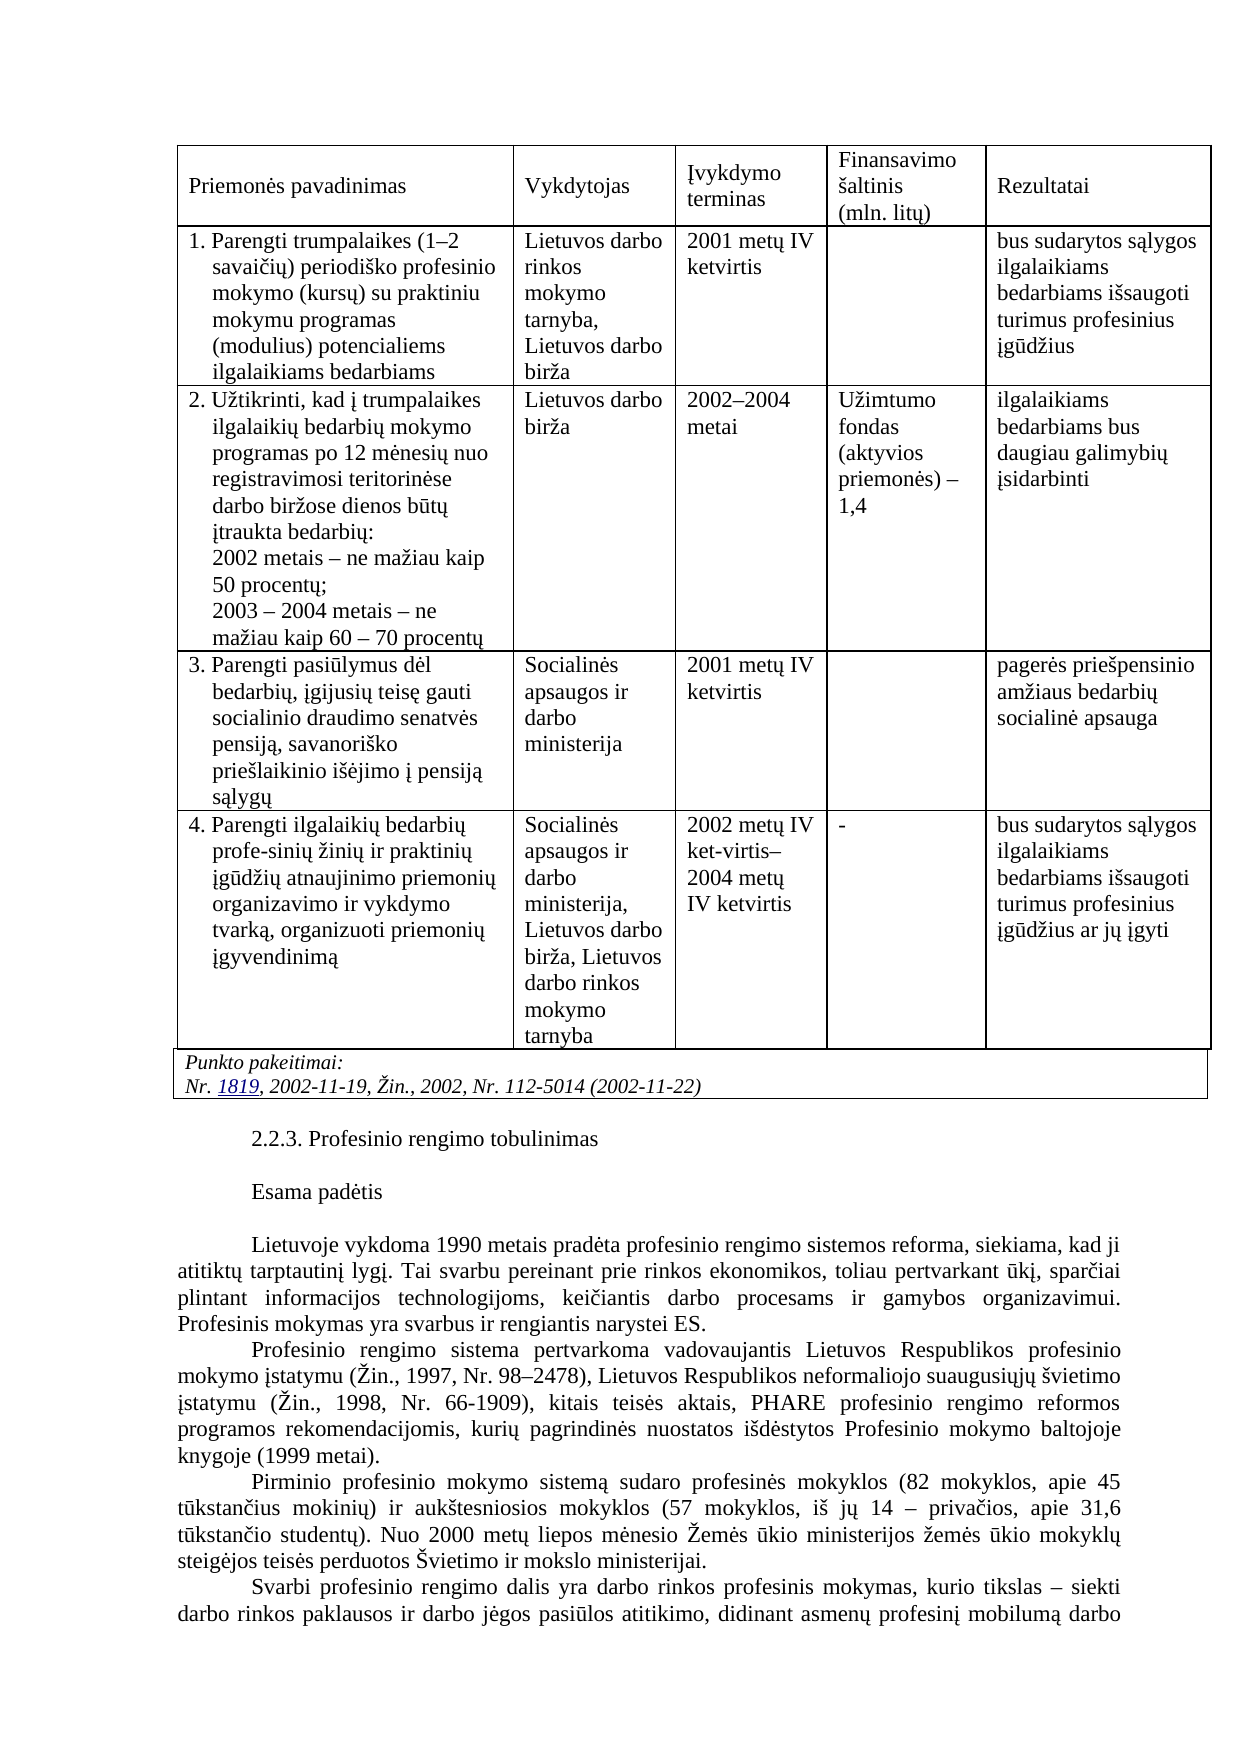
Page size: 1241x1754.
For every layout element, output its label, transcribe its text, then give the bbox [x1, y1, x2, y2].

table_cell 2001 metų IV ketvirtis [676, 227, 826, 385]
text Profesinio rengimo sistema pertvarkoma vadovaujantis Lietuvos Respublikos profesinio mokymo įstatymu (Žin., 1997, Nr. 98–2478), Lietuvos Respublikos neformaliojo suaugusiųjų švietimo įstatymu (Žin., 1998, Nr. 66-1909), kitais teisės aktais, PHARE profesinio rengimo reformos programos rekomendacijomis, kurių pagrindinės nuostatos išdėstytos Profesinio mokymo baltojoje knygoje (1999 metai). [177, 1336, 1122, 1468]
table_cell bus sudarytos sąlygos ilgalaikiams bedarbiams išsaugoti turimus profesinius įgūdžius [987, 227, 1210, 385]
table_cell 4. Parengti ilgalaikių bedarbių profe-sinių žinių ir praktinių įgūdžių atnaujinimo priemonių organizavimo ir vykdymo tvarką, organizuoti priemonių įgyvendinimą [178, 811, 513, 1048]
table_header Įvykdymo terminas [676, 146, 826, 225]
table_cell Lietuvos darbo rinkos mokymo tarnyba, Lietuvos darbo birža [514, 227, 675, 385]
table_header Vykdytojas [514, 146, 675, 225]
table_cell bus sudarytos sąlygos ilgalaikiams bedarbiams išsaugoti turimus profesinius įgūdžius ar jų įgyti [987, 811, 1210, 1048]
table_cell 2001 metų IV ketvirtis [676, 652, 826, 809]
table_header Priemonės pavadinimas [178, 146, 513, 225]
table_cell Punkto pakeitimai: Nr. 1819, 2002-11-19, Žin., 2002, Nr. 112-5014 (2002-11-22) [174, 1049, 1207, 1098]
table_cell [828, 652, 985, 809]
table_cell Socialinės apsaugos ir darbo ministerija, Lietuvos darbo birža, Lietuvos darbo rinkos mokymo tarnyba [514, 811, 675, 1048]
table_header Finansavimo šaltinis (mln. litų) [828, 146, 985, 225]
table_cell 2002 metų IV ket-virtis–2004 metų IV ketvirtis [676, 811, 826, 1048]
table_cell [828, 227, 985, 385]
table_cell 2002–2004 metai [676, 386, 826, 650]
text Lietuvoje vykdoma 1990 metais pradėta profesinio rengimo sistemos reforma, siekiama, kad ji atitiktų tarptautinį lygį. Tai svarbu pereinant prie rinkos ekonomikos, toliau pertvarkant ūkį, sparčiai plintant informacijos technologijoms, keičiantis darbo procesams ir gamybos organizavimui. Profesinis mokymas yra svarbus ir rengiantis narystei ES. [177, 1231, 1122, 1336]
table_cell Užimtumo fondas (aktyvios priemonės) – 1,4 [828, 386, 985, 650]
table_header Rezultatai [987, 146, 1210, 225]
table_cell 2. Užtikrinti, kad į trumpalaikes ilgalaikių bedarbių mokymo programas po 12 mėnesių nuo registravimosi teritorinėse darbo biržose dienos būtų įtraukta bedarbių: 2002 metais – ne mažiau kaip 50 procentų; 2003 – 2004 metais – ne mažiau kaip 60 – 70 procentų [178, 386, 513, 650]
text Svarbi profesinio rengimo dalis yra darbo rinkos profesinis mokymas, kurio tikslas – siekti darbo rinkos paklausos ir darbo jėgos pasiūlos atitikimo, didinant asmenų profesinį mobilumą darbo [177, 1573, 1122, 1626]
table_cell 3. Parengti pasiūlymus dėl bedarbių, įgijusių teisę gauti socialinio draudimo senatvės pensiją, savanoriško priešlaikinio išėjimo į pensiją sąlygų [178, 652, 513, 809]
table_cell - [828, 811, 985, 1048]
table_cell pagerės priešpensinio amžiaus bedarbių socialinė apsauga [987, 652, 1210, 809]
text Pirminio profesinio mokymo sistemą sudaro profesinės mokyklos (82 mokyklos, apie 45 tūkstančius mokinių) ir aukštesniosios mokyklos (57 mokyklos, iš jų 14 – privačios, apie 31,6 tūkstančio studentų). Nuo 2000 metų liepos mėnesio Žemės ūkio ministerijos žemės ūkio mokyklų steigėjos teisės perduotos Švietimo ir mokslo ministerijai. [177, 1468, 1122, 1573]
table_cell Socialinės apsaugos ir darbo ministerija [514, 652, 675, 809]
text 2.2.3. Profesinio rengimo tobulinimas [177, 1125, 1122, 1152]
table_cell Lietuvos darbo birža [514, 386, 675, 650]
text Esama padėtis [177, 1178, 1122, 1204]
table_cell 1. Parengti trumpalaikes (1–2 savaičių) periodiško profesinio mokymo (kursų) su praktiniu mokymu programas (modulius) potencialiems ilgalaikiams bedarbiams [178, 227, 513, 385]
table_cell ilgalaikiams bedarbiams bus daugiau galimybių įsidarbinti [987, 386, 1210, 650]
